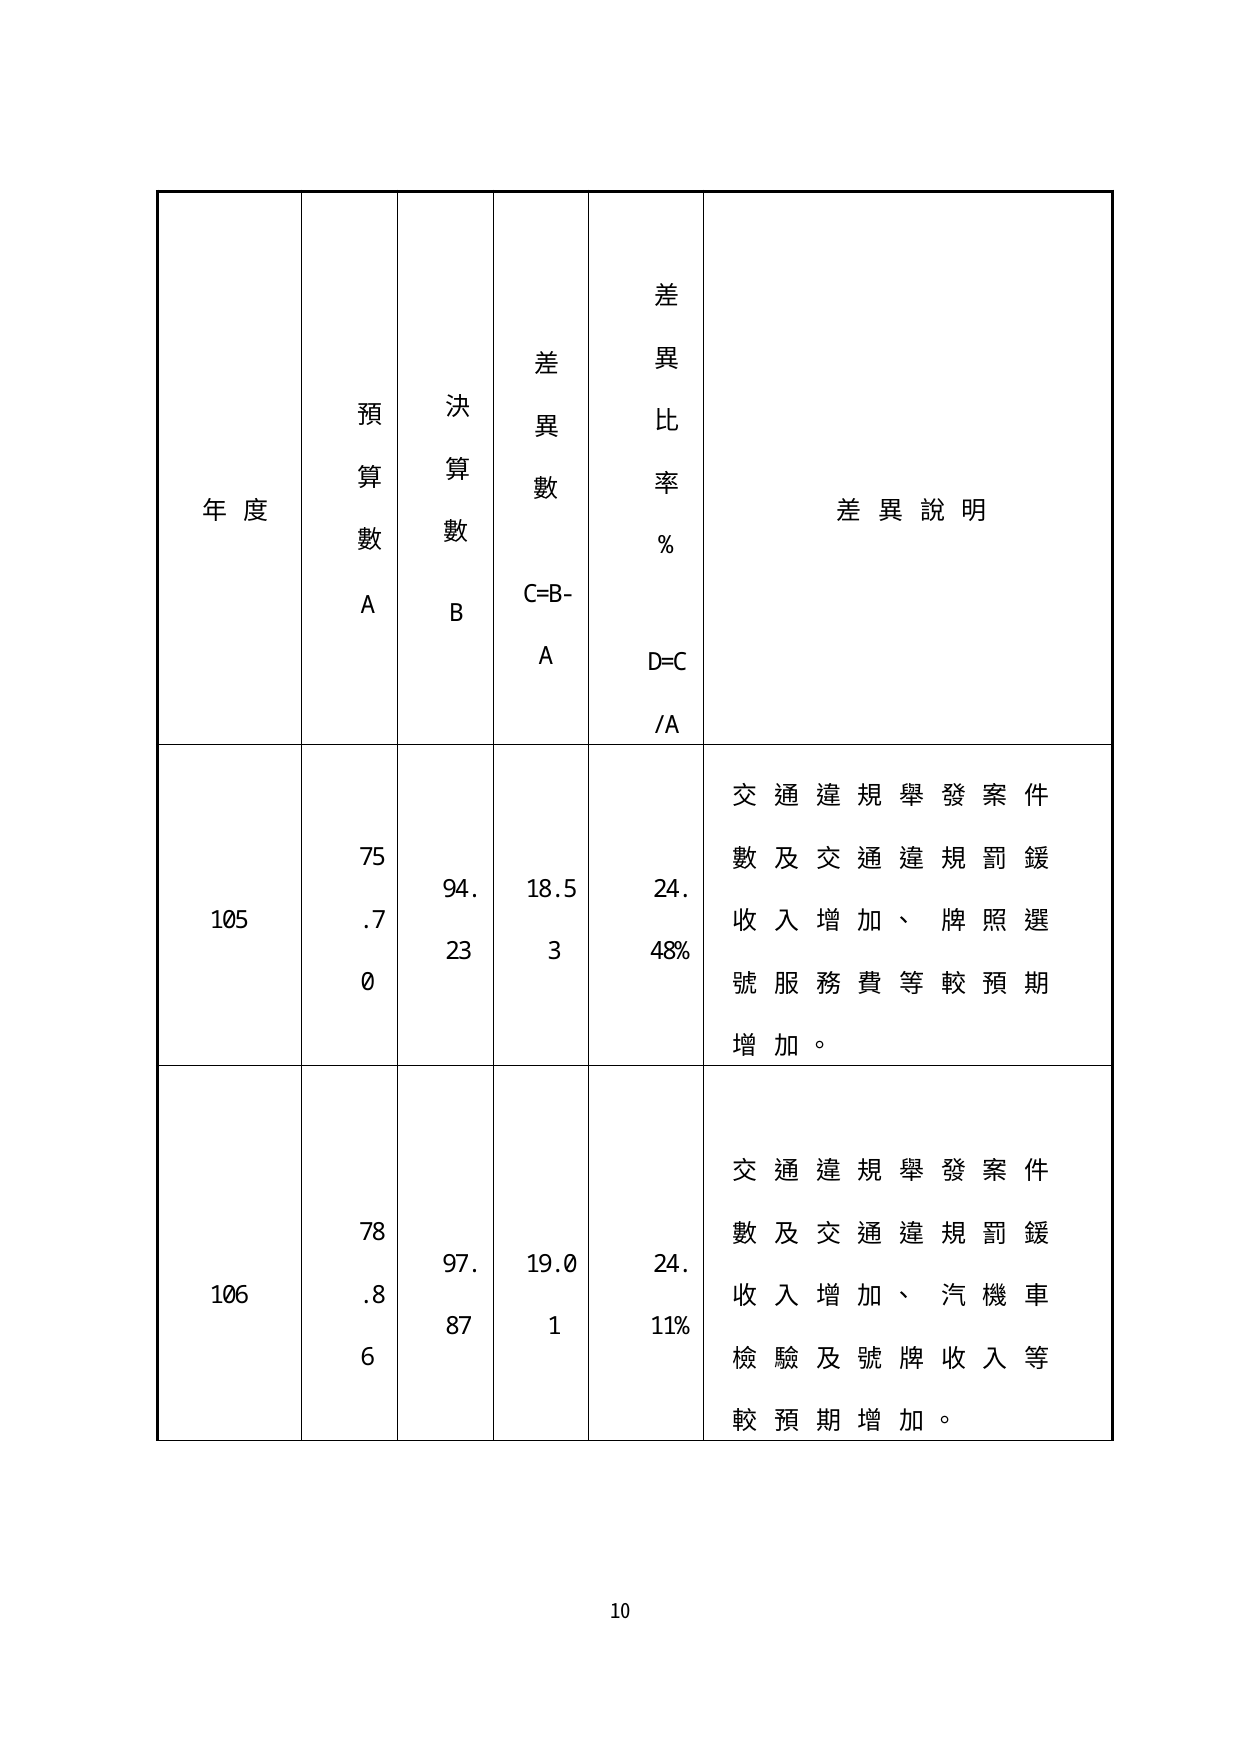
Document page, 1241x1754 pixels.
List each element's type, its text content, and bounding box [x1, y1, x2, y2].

table_cell 75.70 [302, 745, 397, 1064]
table_header 差異比率% D=C/A [589, 193, 703, 744]
table_cell 交通違規舉發案件數及交通違規罰鍰收入增加、牌照選號服務費等較預期增加。 [704, 745, 1111, 1064]
table_cell 94.23 [398, 745, 493, 1064]
table_header 決算數 B [398, 193, 493, 744]
table_cell 交通違規舉發案件數及交通違規罰鍰收入增加、汽機車檢驗及號牌收入等較預期增加。 [704, 1066, 1111, 1439]
table_cell 97.87 [398, 1066, 493, 1439]
table_cell 18.53 [494, 745, 588, 1064]
table_cell 105 [159, 745, 301, 1064]
table_cell 24.11% [589, 1066, 703, 1439]
table_header 差異說明 [704, 193, 1111, 744]
table_cell 19.01 [494, 1066, 588, 1439]
table_cell 78.86 [302, 1066, 397, 1439]
table_cell 24.48% [589, 745, 703, 1064]
table_header 預算數 A [302, 193, 397, 744]
table_header 差異數 C=B-A [494, 193, 588, 744]
table_cell 106 [159, 1066, 301, 1439]
table_header 年度 [159, 193, 301, 744]
